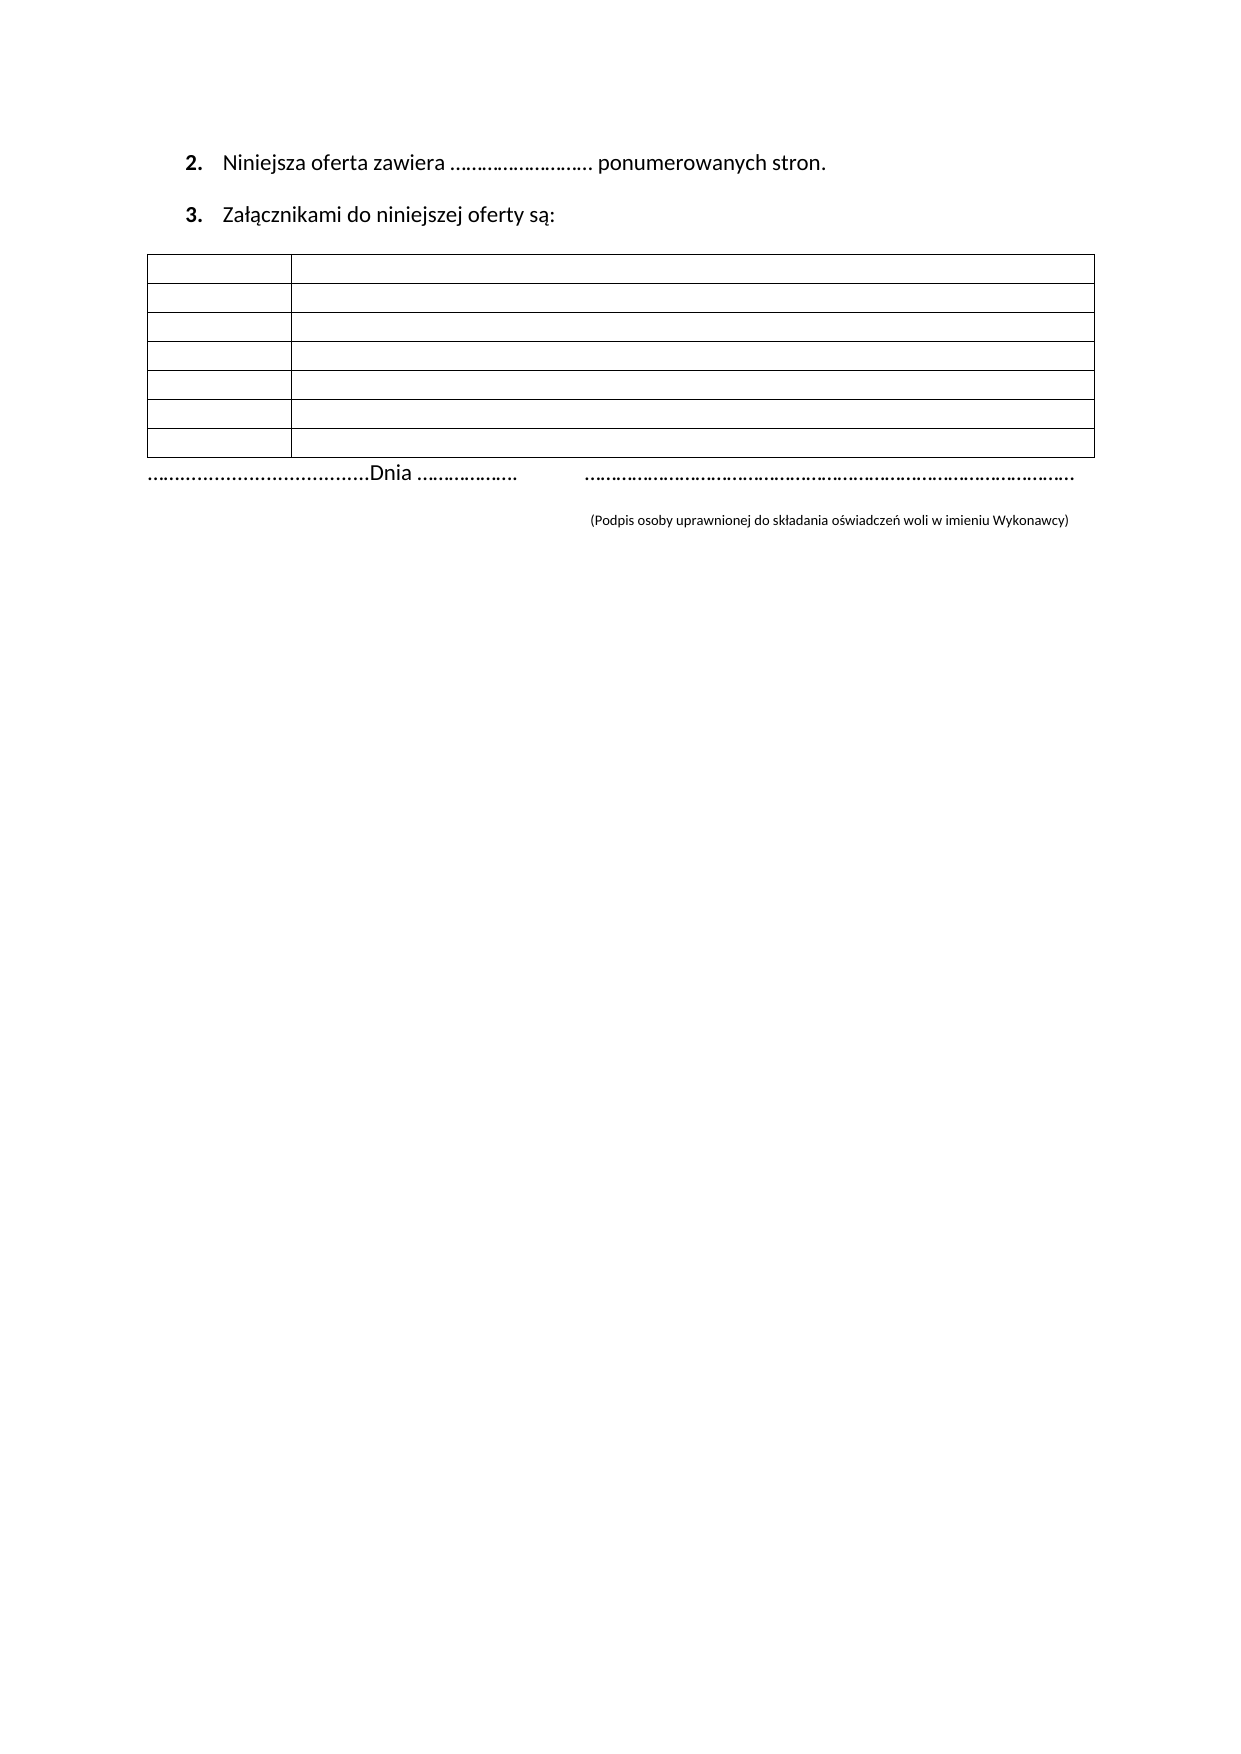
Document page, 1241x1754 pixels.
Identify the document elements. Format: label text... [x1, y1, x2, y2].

table_cell [292, 342, 1094, 370]
table_cell [148, 429, 291, 457]
table_cell [148, 313, 291, 341]
table_cell [292, 284, 1094, 312]
list Załącznikami do niniejszej oferty są: [185, 201, 1093, 229]
table_cell [148, 400, 291, 428]
table_cell [292, 400, 1094, 428]
table_cell [292, 371, 1094, 399]
table_cell [148, 284, 291, 312]
table_cell [148, 371, 291, 399]
list Niniejsza oferta zawiera ……………………… ponumerowanych stron. [185, 148, 1093, 176]
text (Podpis osoby uprawnionej do składania oświadczeń woli w imieniu Wykonawcy) [148, 511, 1093, 529]
text …….................................Dnia ………………. ………………………………………………………………………………… [148, 458, 1093, 486]
table_cell [292, 313, 1094, 341]
table_header [292, 255, 1094, 283]
table_header [148, 255, 291, 283]
table_cell [148, 342, 291, 370]
table_cell [292, 429, 1094, 457]
